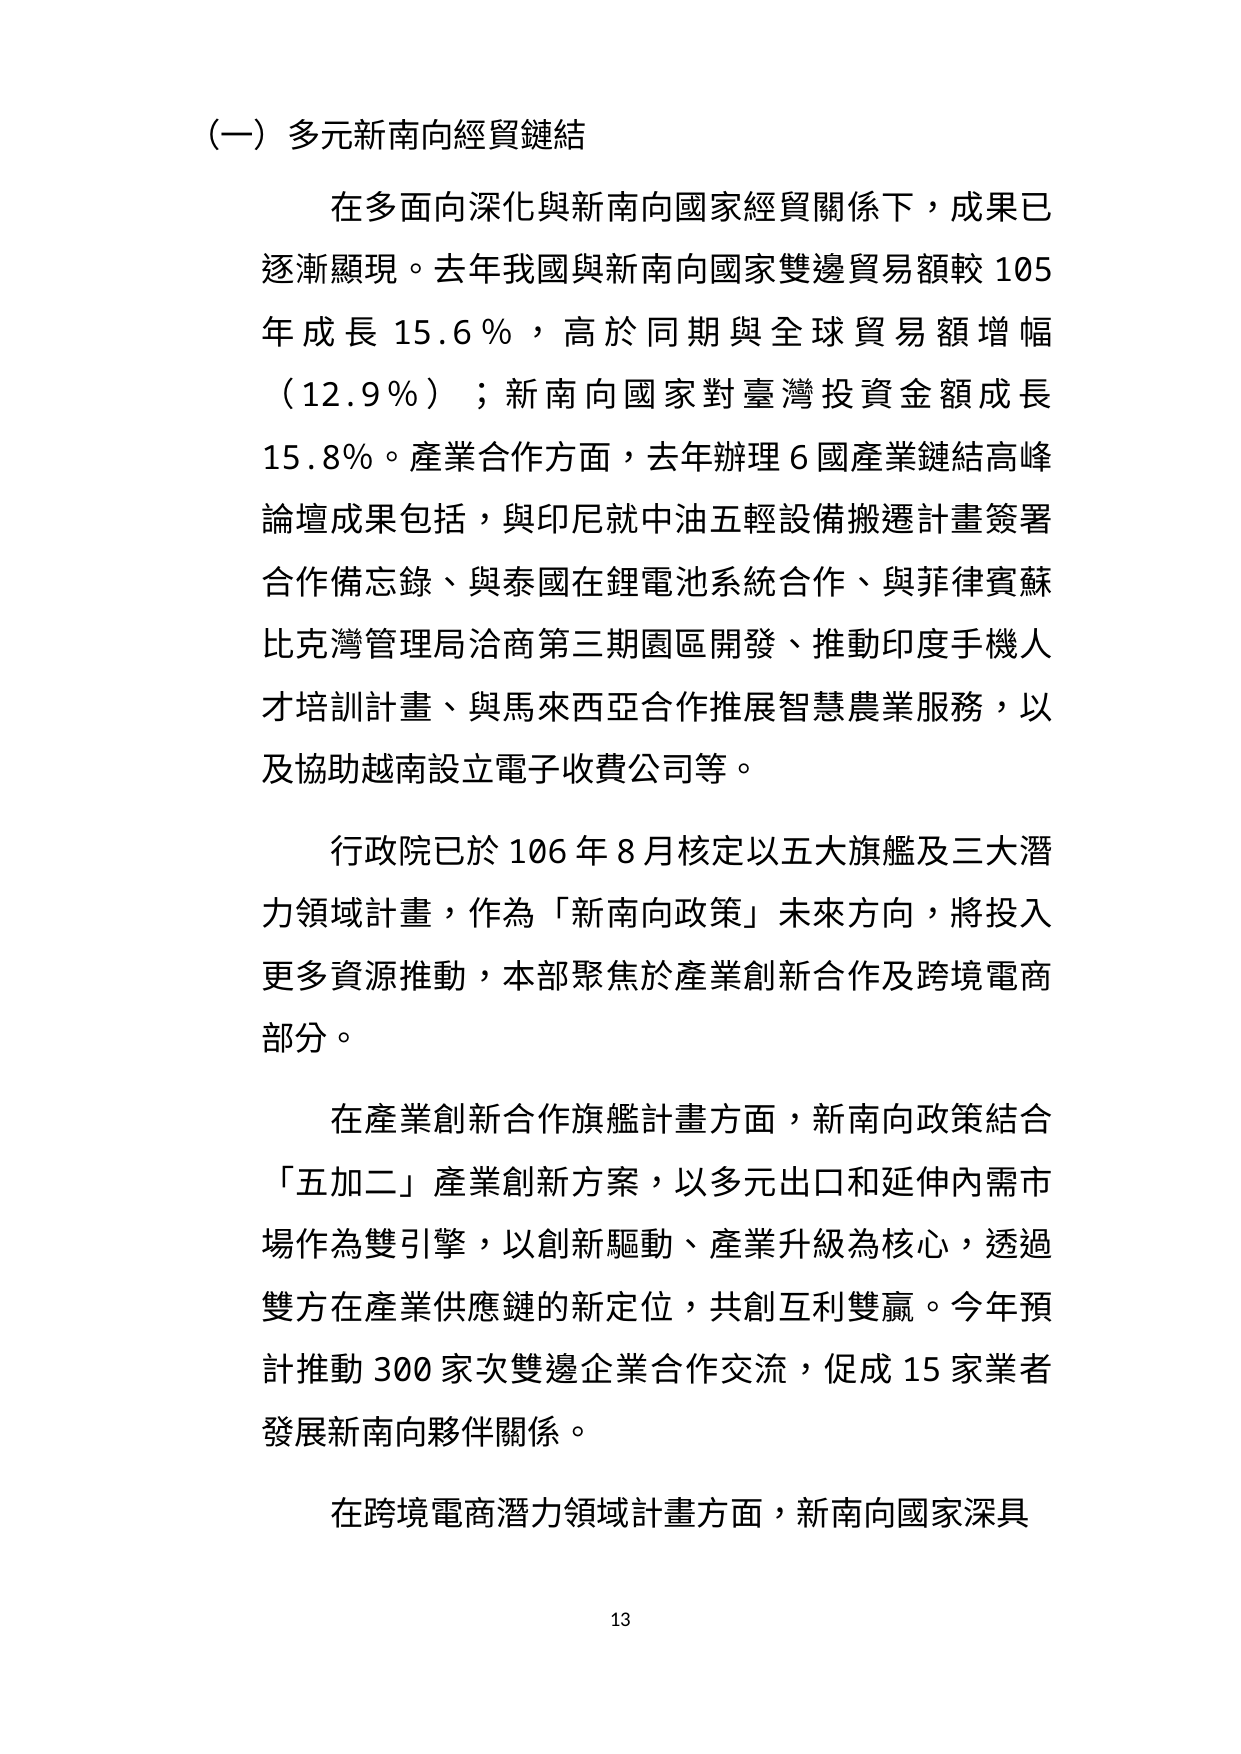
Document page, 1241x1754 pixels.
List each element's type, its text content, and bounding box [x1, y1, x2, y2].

text （一）多元新南向經貿鏈結 [187, 97, 1053, 160]
text 在多面向深化與新南向國家經貿關係下，成果已逐漸顯現。去年我國與新南向國家雙邊貿易額較105年成長15.6％，高於同期與全球貿易額增幅（12.9％）；新南向國家對臺灣投資金額成長15.8％。產業合作方面，去年辦理6國產業鏈結高峰論壇成果包括，與印尼就中油五輕設備搬遷計畫簽署合作備忘錄、與泰國在鋰電池系統合作、與菲律賓蘇比克灣管理局洽商第三期園區開發、推動印度手機人才培訓計畫、與馬來西亞合作推展智慧農業服務，以及協助越南設立電子收費公司等。 [261, 169, 1053, 794]
text 在產業創新合作旗艦計畫方面，新南向政策結合「五加二」產業創新方案，以多元出口和延伸內需市場作為雙引擎，以創新驅動、產業升級為核心，透過雙方在產業供應鏈的新定位，共創互利雙贏。今年預計推動300家次雙邊企業合作交流，促成15家業者發展新南向夥伴關係。 [261, 1082, 1053, 1457]
text 行政院已於106年8月核定以五大旗艦及三大潛力領域計畫，作為「新南向政策」未來方向，將投入更多資源推動，本部聚焦於產業創新合作及跨境電商部分。 [261, 813, 1053, 1063]
text 在跨境電商潛力領域計畫方面，新南向國家深具 [261, 1476, 1053, 1538]
